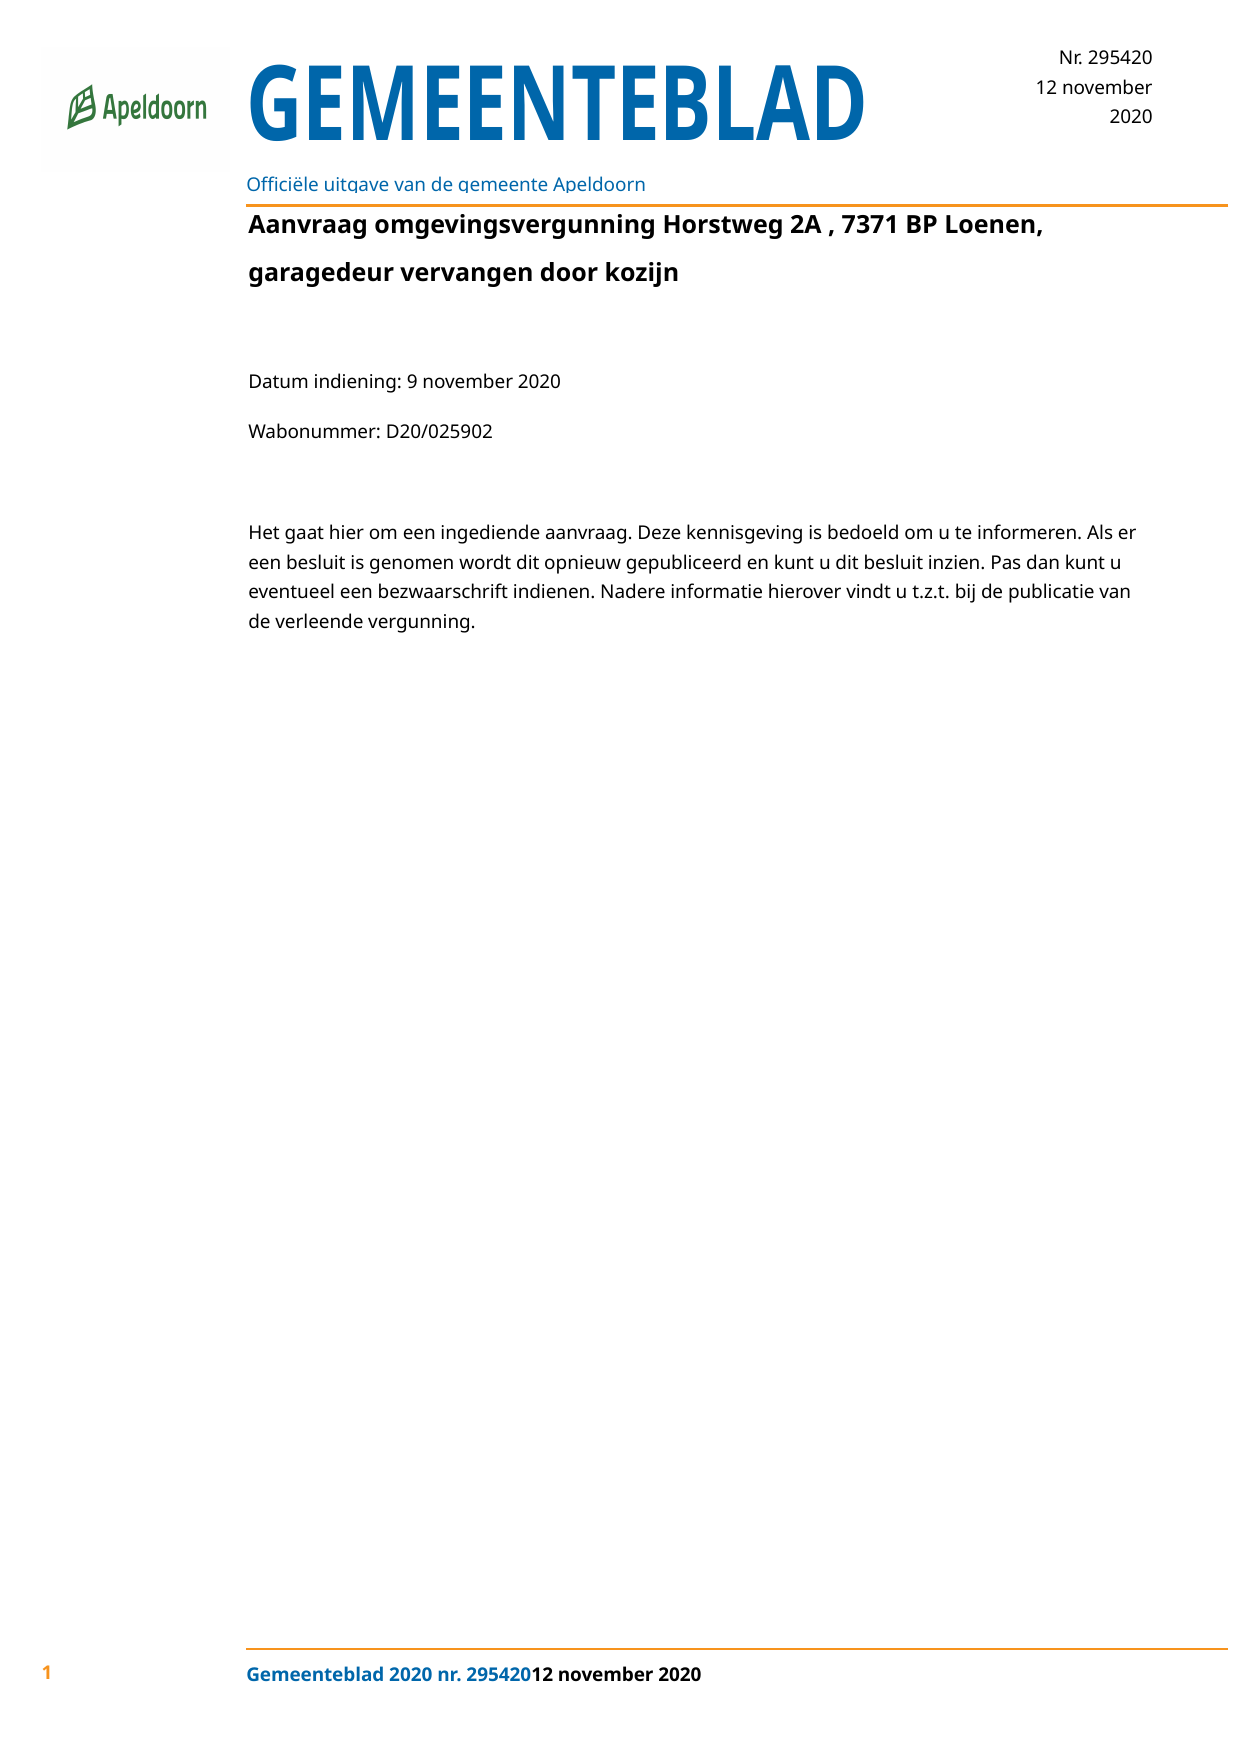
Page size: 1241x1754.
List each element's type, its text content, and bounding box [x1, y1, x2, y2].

text Het gaat hier om een ingediende aanvraag. Deze kennisgeving is bedoeld om u te informeren. Als er een besluit is genomen wordt dit opnieuw gepubliceerd en kunt u dit besluit inzien. Pas dan kunt u eventueel een bezwaarschrift indienen. Nadere informatie hierover vindt u t.z.t. bij de publicatie van de verleende vergunning. [248, 519, 1152, 634]
text Datum indiening: 9 november 2020 [248, 368, 1152, 394]
text Aanvraag omgevingsvergunning Horstweg 2A , 7371 BP Loenen, garagedeur vervangen door kozijn [248, 207, 1152, 288]
picture [41, 47, 231, 172]
text Wabonummer: D20/025902 [248, 419, 1152, 444]
